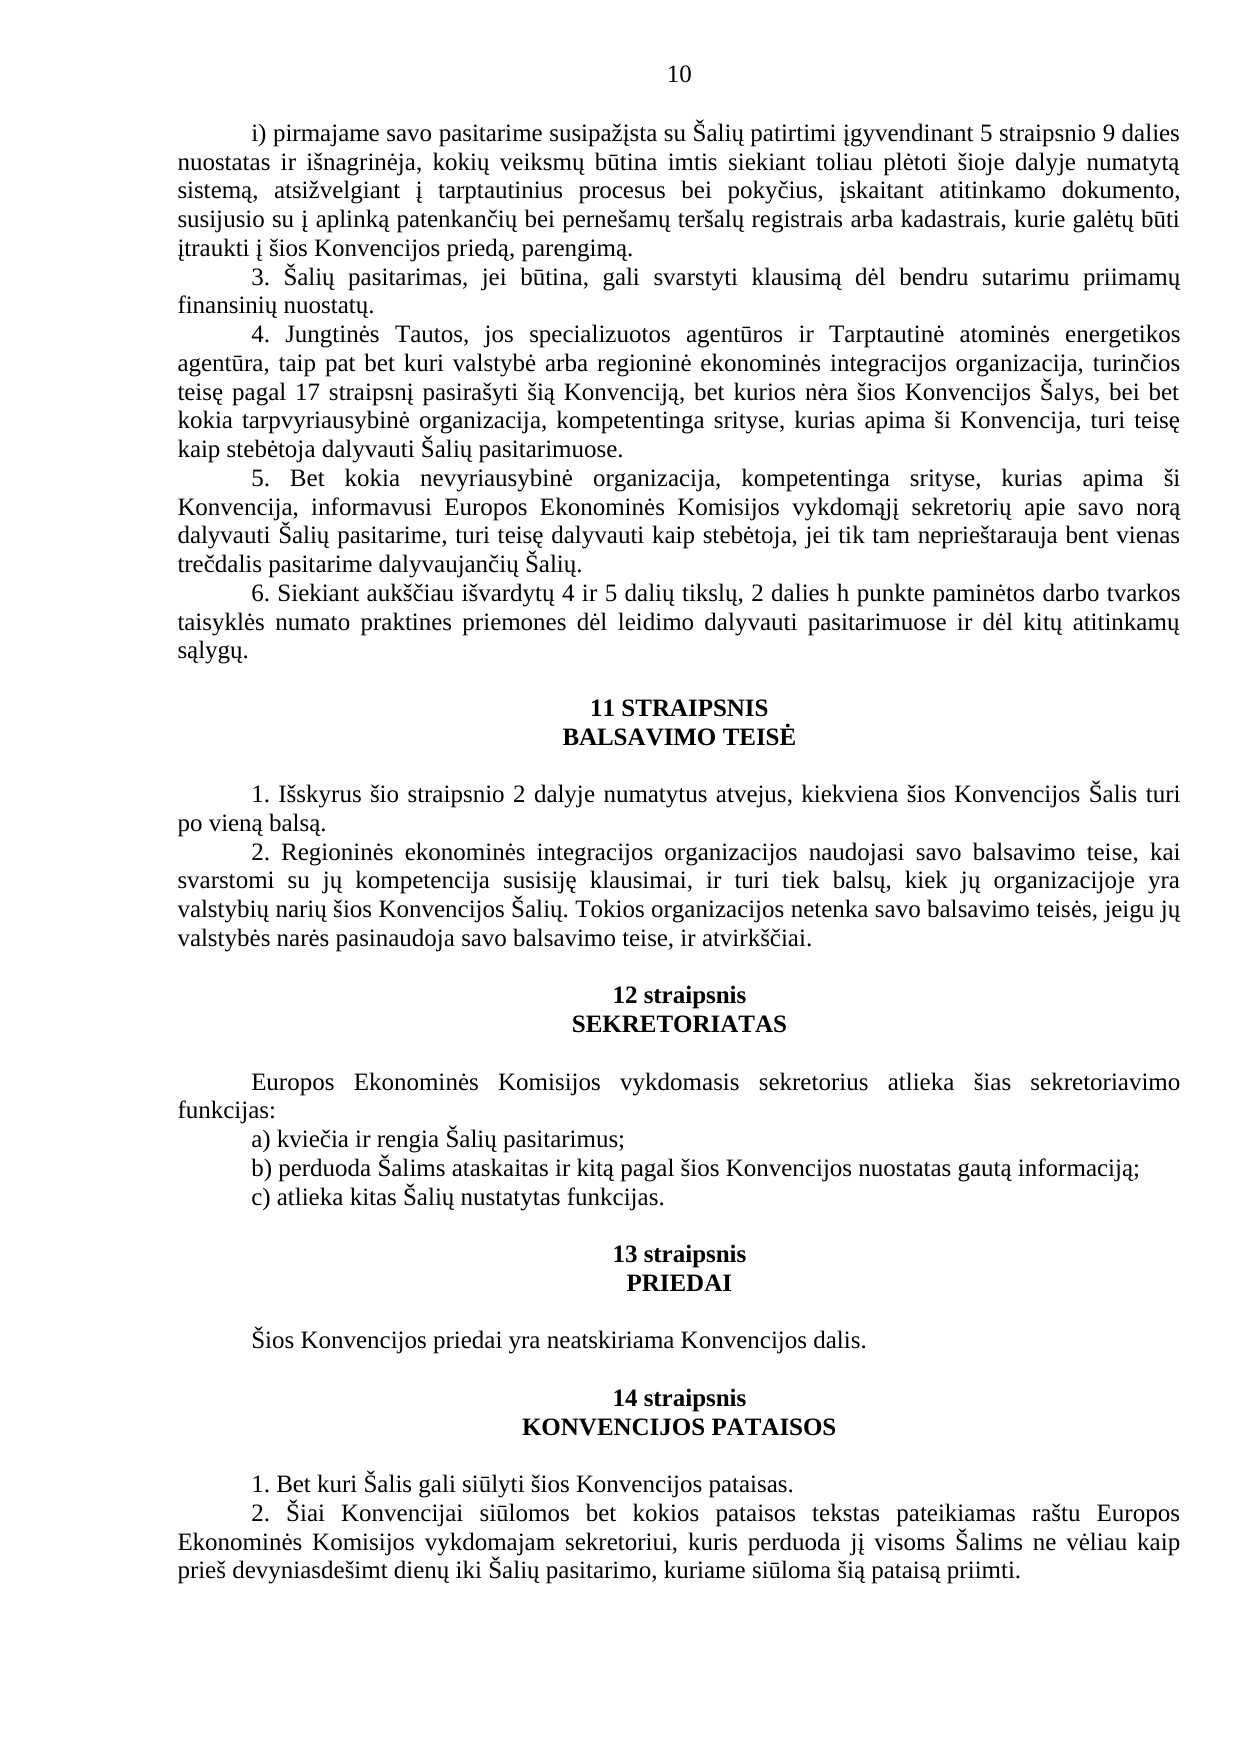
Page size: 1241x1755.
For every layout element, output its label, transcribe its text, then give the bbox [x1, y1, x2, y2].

text Šios Konvencijos priedai yra neatskiriama Konvencijos dalis. [177, 1326, 1181, 1354]
text 4. Jungtinės Tautos, jos specializuotos agentūros ir Tarptautinė atominės energetikos agentūra, taip pat bet kuri valstybė arba regioninė ekonominės integracijos organizacija, turinčios teisę pagal 17 straipsnį pasirašyti šią Konvenciją, bet kurios nėra šios Konvencijos Šalys, bei bet kokia tarpvyriausybinė organizacija, kompetentinga srityse, kurias apima ši Konvencija, turi teisę kaip stebėtoja dalyvauti Šalių pasitarimuose. [177, 319, 1181, 463]
text KONVENCIJOS PATAISOS [177, 1412, 1181, 1441]
text i) pirmajame savo pasitarime susipažįsta su Šalių patirtimi įgyvendinant 5 straipsnio 9 dalies nuostatas ir išnagrinėja, kokių veiksmų būtina imtis siekiant toliau plėtoti šioje dalyje numatytą sistemą, atsižvelgiant į tarptautinius procesus bei pokyčius, įskaitant atitinkamo dokumento, susijusio su į aplinką patenkančių bei pernešamų teršalų registrais arba kadastrais, kurie galėtų būti įtraukti į šios Konvencijos priedą, parengimą. [177, 118, 1181, 262]
text BALSAVIMO TEISĖ [177, 722, 1181, 751]
text 14 straipsnis [177, 1383, 1181, 1412]
text 6. Siekiant aukščiau išvardytų 4 ir 5 dalių tikslų, 2 dalies h punkte paminėtos darbo tvarkos taisyklės numato praktines priemones dėl leidimo dalyvauti pasitarimuose ir dėl kitų atitinkamų sąlygų. [177, 578, 1181, 664]
text 11 straipsnis [177, 693, 1181, 722]
text 2. Šiai Konvencijai siūlomos bet kokios pataisos tekstas pateikiamas raštu Europos Ekonominės Komisijos vykdomajam sekretoriui, kuris perduoda jį visoms Šalims ne vėliau kaip prieš devyniasdešimt dienų iki Šalių pasitarimo, kuriame siūloma šią pataisą priimti. [177, 1498, 1181, 1584]
text 2. Regioninės ekonominės integracijos organizacijos naudojasi savo balsavimo teise, kai svarstomi su jų kompetencija susisiję klausimai, ir turi tiek balsų, kiek jų organizacijoje yra valstybių narių šios Konvencijos Šalių. Tokios organizacijos netenka savo balsavimo teisės, jeigu jų valstybės narės pasinaudoja savo balsavimo teise, ir atvirkščiai. [177, 837, 1181, 952]
text a) kviečia ir rengia Šalių pasitarimus; [177, 1124, 1181, 1153]
text 1. Išskyrus šio straipsnio 2 dalyje numatytus atvejus, kiekviena šios Konvencijos Šalis turi po vieną balsą. [177, 779, 1181, 837]
text 13 straipsnis [177, 1239, 1181, 1268]
text Europos Ekonominės Komisijos vykdomasis sekretorius atlieka šias sekretoriavimo funkcijas: [177, 1067, 1181, 1124]
text 5. Bet kokia nevyriausybinė organizacija, kompetentinga srityse, kurias apima ši Konvencija, informavusi Europos Ekonominės Komisijos vykdomąjį sekretorių apie savo norą dalyvauti Šalių pasitarime, turi teisę dalyvauti kaip stebėtoja, jei tik tam neprieštarauja bent vienas trečdalis pasitarime dalyvaujančių Šalių. [177, 463, 1181, 578]
text 1. Bet kuri Šalis gali siūlyti šios Konvencijos pataisas. [177, 1469, 1181, 1498]
text SEKRETORIATAS [177, 1009, 1181, 1038]
text c) atlieka kitas Šalių nustatytas funkcijas. [177, 1182, 1181, 1211]
text 12 straipsnis [177, 981, 1181, 1009]
text 3. Šalių pasitarimas, jei būtina, gali svarstyti klausimą dėl bendru sutarimu priimamų finansinių nuostatų. [177, 262, 1181, 319]
text PRIEDAI [177, 1268, 1181, 1297]
text b) perduoda Šalims ataskaitas ir kitą pagal šios Konvencijos nuostatas gautą informaciją; [177, 1153, 1181, 1182]
